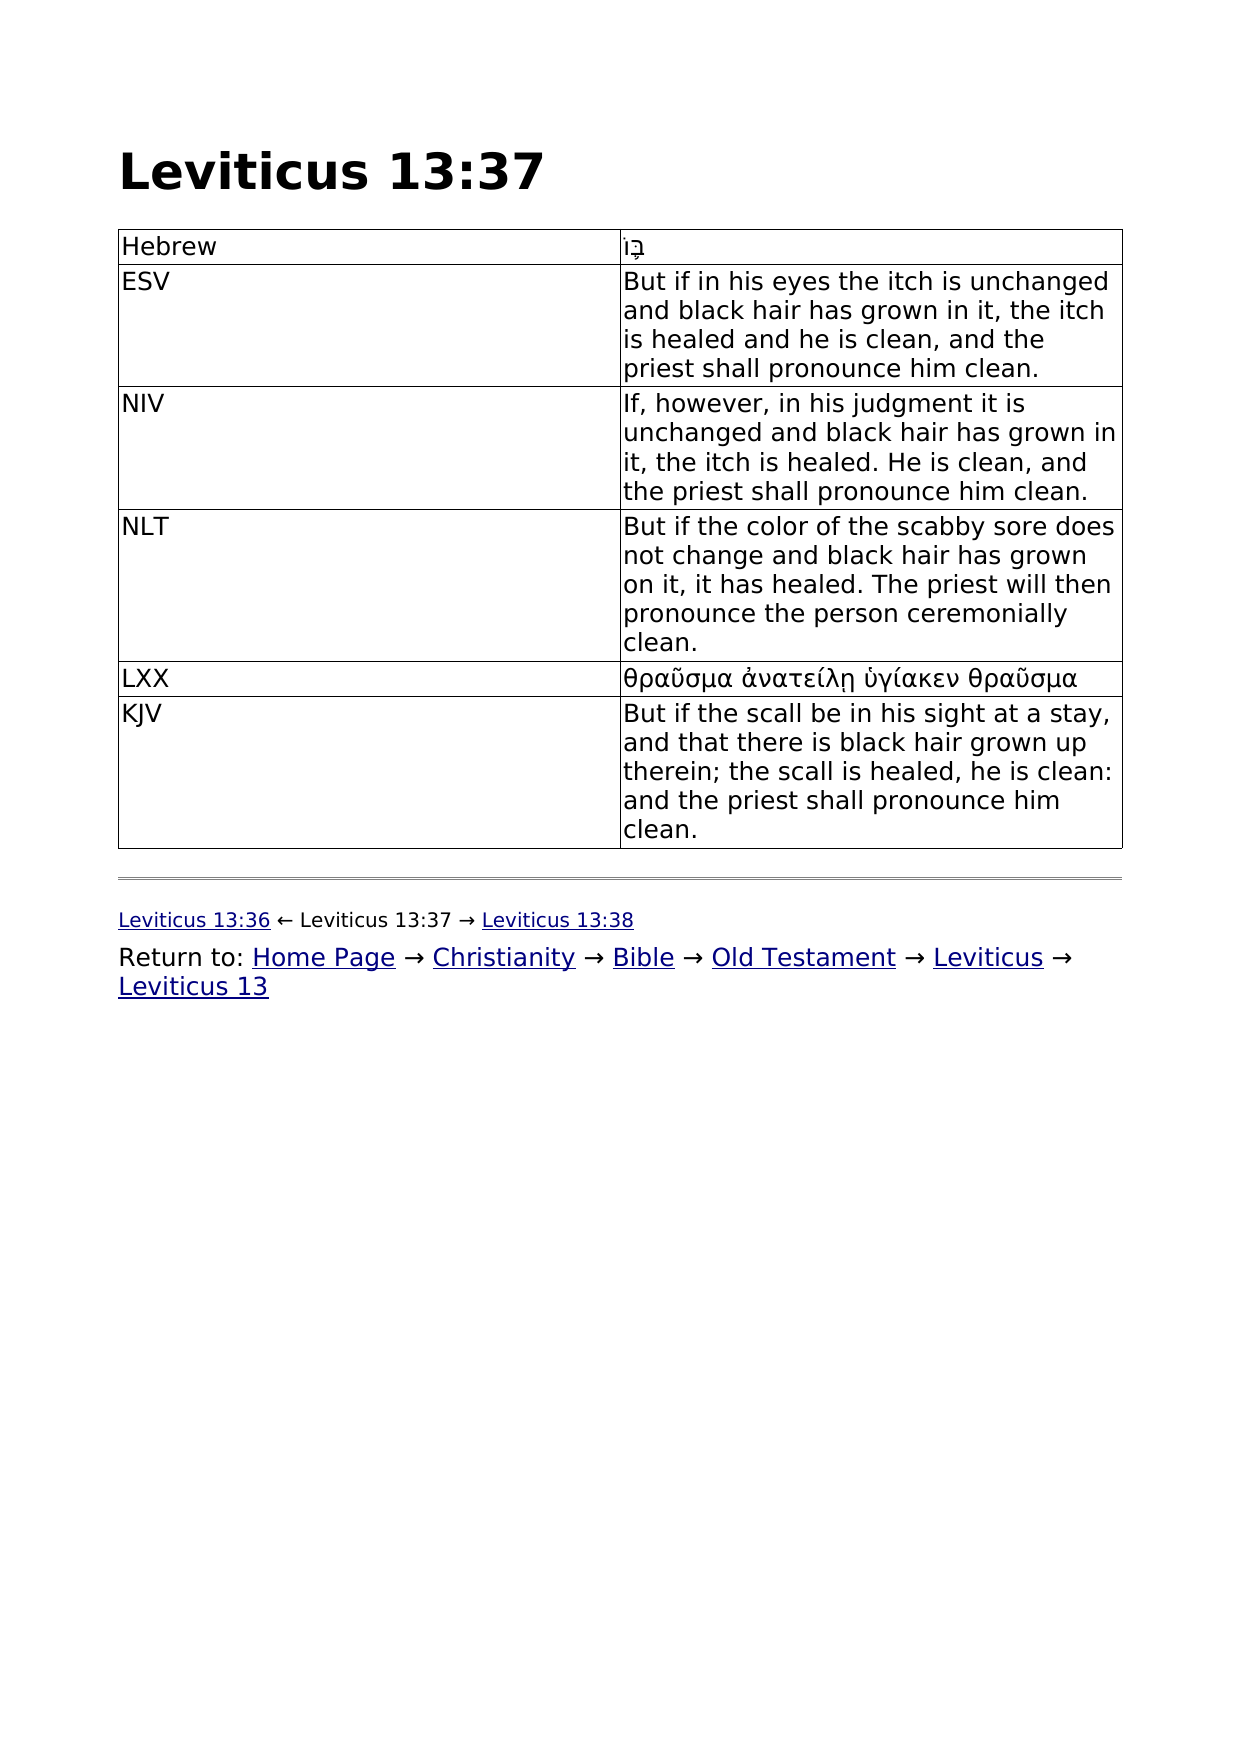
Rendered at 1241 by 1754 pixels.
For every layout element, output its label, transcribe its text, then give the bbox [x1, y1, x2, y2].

table_cell But if in his eyes the itch is unchanged and black hair has grown in it, the itch is healed and he is clean, and the priest shall pronounce him clean. [621, 265, 1122, 386]
text Return to: Home Page → Christianity → Bible → Old Testament → Leviticus → Leviticus 13 [118, 943, 1122, 1001]
table_cell KJV [119, 697, 620, 848]
table_cell ESV [119, 265, 620, 386]
table_cell But if the scall be in his sight at a stay, and that there is black hair grown up therein; the scall is healed, he is clean: and the priest shall pronounce him clean. [621, 697, 1122, 848]
subtitle Leviticus 13:37 [118, 143, 1122, 201]
text Leviticus 13:36 ← Leviticus 13:37 → Leviticus 13:38 [118, 909, 1122, 943]
table_cell NIV [119, 387, 620, 509]
table_cell NLT [119, 510, 620, 661]
table_header בּ֛וֹ [621, 230, 1122, 264]
table_cell θραῦσμα ἀνατείλῃ ὑγίακεν θραῦσμα [621, 662, 1122, 696]
table_cell LXX [119, 662, 620, 696]
table_cell But if the color of the scabby sore does not change and black hair has grown on it, it has healed. The priest will then pronounce the person ceremonially clean. [621, 510, 1122, 661]
table_header Hebrew [119, 230, 620, 264]
table_cell If, however, in his judgment it is unchanged and black hair has grown in it, the itch is healed. He is clean, and the priest shall pronounce him clean. [621, 387, 1122, 509]
